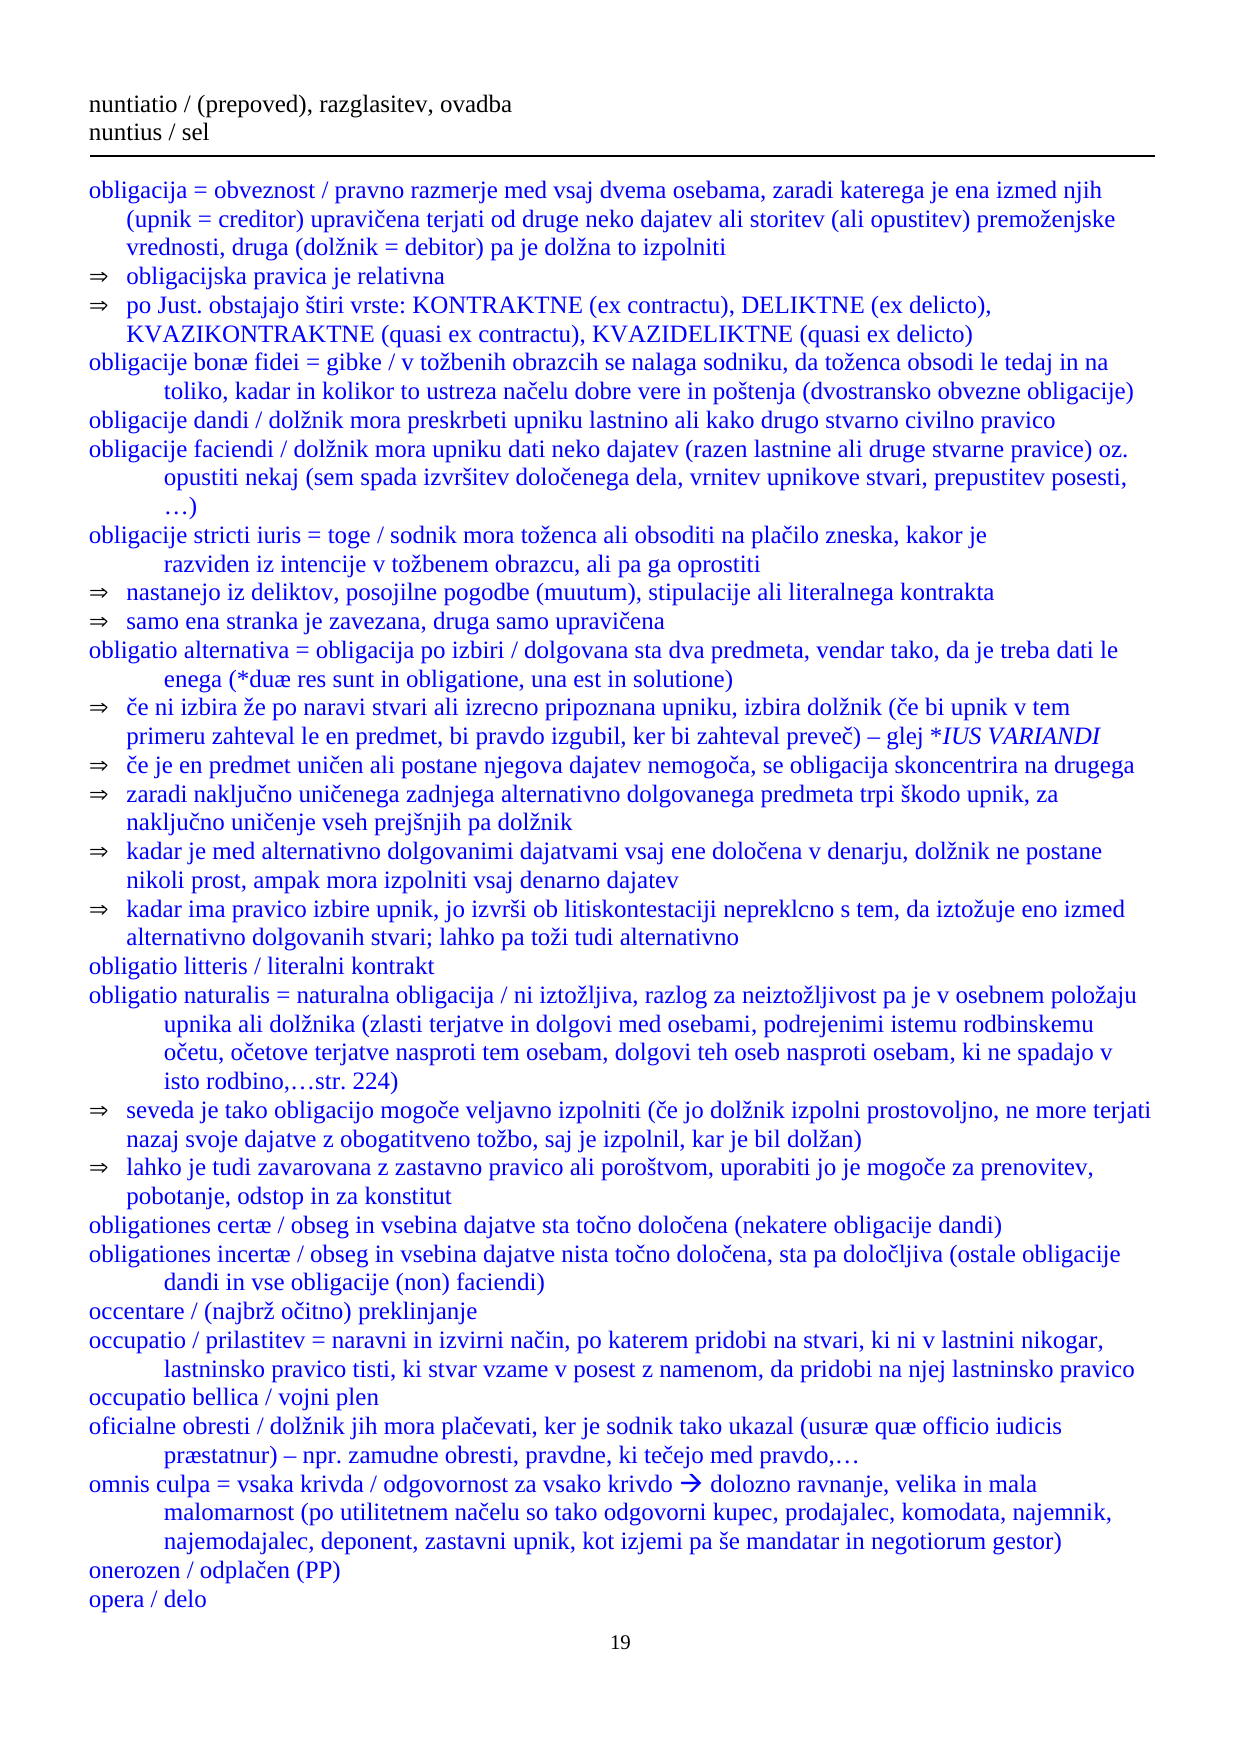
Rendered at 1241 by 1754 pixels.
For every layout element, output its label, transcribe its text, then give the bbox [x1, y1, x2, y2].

text obligacije faciendi / dolžnik mora upniku dati neko dajatev (razen lastnine ali druge stvarne pravice) oz. [89, 434, 1152, 462]
text omnis culpa = vsaka krivda / odgovornost za vsako krivdo  dolozno ravnanje, velika in mala [89, 1469, 1152, 1497]
text occupatio bellica / vojni plen [89, 1382, 1152, 1411]
text (upnik = creditor) upravičena terjati od druge neko dajatev ali storitev (ali opustitev) premoženjske vrednosti, druga (dolžnik = debitor) pa je dolžna to izpolniti [126, 204, 1152, 261]
text occupatio / prilastitev = naravni in izvirni način, po katerem pridobi na stvari, ki ni v lastnini nikogar, [89, 1325, 1152, 1354]
text obligacije bonæ fidei = gibke / v tožbenih obrazcih se nalaga sodniku, da toženca obsodi le tedaj in na [89, 347, 1152, 376]
text nuntiatio / (prepoved), razglasitev, ovadba [89, 89, 1152, 117]
text obligatio alternativa = obligacija po izbiri / dolgovana sta dva predmeta, vendar tako, da je treba dati le [89, 635, 1152, 664]
text enega (*duæ res sunt in obligatione, una est in solutione) [89, 664, 1152, 692]
list kadar ima pravico izbire upnik, jo izvrši ob litiskontestaciji nepreklcno s tem, da iztožuje eno izmed alternativno dolgovanih stvari; lahko pa toži tudi alternativno [89, 894, 1152, 951]
text razviden iz intencije v tožbenem obrazcu, ali pa ga oprostiti [89, 549, 1152, 577]
list kadar je med alternativno dolgovanimi dajatvami vsaj ene določena v denarju, dolžnik ne postane nikoli prost, ampak mora izpolniti vsaj denarno dajatev [89, 836, 1152, 894]
text lastninsko pravico tisti, ki stvar vzame v posest z namenom, da pridobi na njej lastninsko pravico [89, 1354, 1152, 1382]
list po Just. obstajajo štiri vrste: KONTRAKTNE (ex contractu), DELIKTNE (ex delicto), KVAZIKONTRAKTNE (quasi ex contractu), KVAZIDELIKTNE (quasi ex delicto) [89, 290, 1152, 347]
text obligacije stricti iuris = toge / sodnik mora toženca ali obsoditi na plačilo zneska, kakor je [89, 520, 1152, 549]
text opera / delo [89, 1584, 1152, 1612]
text obligacije dandi / dolžnik mora preskrbeti upniku lastnino ali kako drugo stvarno civilno pravico [89, 405, 1152, 434]
text oficialne obresti / dolžnik jih mora plačevati, ker je sodnik tako ukazal (usuræ quæ officio iudicis [89, 1411, 1152, 1440]
text opustiti nekaj (sem spada izvršitev določenega dela, vrnitev upnikove stvari, prepustitev posesti,…) [164, 462, 1152, 520]
text malomarnost (po utilitetnem načelu so tako odgovorni kupec, prodajalec, komodata, najemnik, najemodajalec, deponent, zastavni upnik, kot izjemi pa še mandatar in negotiorum gestor) [164, 1497, 1152, 1555]
text præstatnur) – npr. zamudne obresti, pravdne, ki tečejo med pravdo,… [89, 1440, 1152, 1469]
text obligationes incertæ / obseg in vsebina dajatve nista točno določena, sta pa določljiva (ostale obligacije [89, 1239, 1152, 1267]
list če ni izbira že po naravi stvari ali izrecno pripoznana upniku, izbira dolžnik (če bi upnik v tem primeru zahteval le en predmet, bi pravdo izgubil, ker bi zahteval preveč) – glej *IUS VARIANDI [89, 692, 1152, 750]
list seveda je tako obligacijo mogoče veljavno izpolniti (če jo dolžnik izpolni prostovoljno, ne more terjati nazaj svoje dajatve z obogatitveno tožbo, saj je izpolnil, kar je bil dolžan) [89, 1095, 1152, 1152]
text nuntius / sel [89, 117, 1152, 146]
list zaradi naključno uničenega zadnjega alternativno dolgovanega predmeta trpi škodo upnik, za naključno uničenje vseh prejšnjih pa dolžnik [89, 779, 1152, 836]
list lahko je tudi zavarovana z zastavno pravico ali poroštvom, uporabiti jo je mogoče za prenovitev, pobotanje, odstop in za konstitut [89, 1152, 1152, 1210]
text obligationes certæ / obseg in vsebina dajatve sta točno določena (nekatere obligacije dandi) [89, 1210, 1152, 1239]
text occentare / (najbrž očitno) preklinjanje [89, 1296, 1152, 1325]
list obligacijska pravica je relativna [89, 261, 1152, 290]
text toliko, kadar in kolikor to ustreza načelu dobre vere in poštenja (dvostransko obvezne obligacije) [89, 376, 1152, 405]
text dandi in vse obligacije (non) faciendi) [89, 1267, 1152, 1296]
text onerozen / odplačen (PP) [89, 1555, 1152, 1584]
text obligacija = obveznost / pravno razmerje med vsaj dvema osebama, zaradi katerega je ena izmed njih [89, 175, 1152, 204]
list če je en predmet uničen ali postane njegova dajatev nemogoča, se obligacija skoncentrira na drugega [89, 750, 1152, 779]
text upnika ali dolžnika (zlasti terjatve in dolgovi med osebami, podrejenimi istemu rodbinskemu očetu, očetove terjatve nasproti tem osebam, dolgovi teh oseb nasproti osebam, ki ne spadajo v isto rodbino,…str. 224) [164, 1009, 1152, 1095]
text obligatio litteris / literalni kontrakt [89, 951, 1152, 980]
text obligatio naturalis = naturalna obligacija / ni iztožljiva, razlog za neiztožljivost pa je v osebnem položaju [89, 980, 1152, 1009]
list nastanejo iz deliktov, posojilne pogodbe (muutum), stipulacije ali literalnega kontrakta [89, 577, 1152, 606]
list samo ena stranka je zavezana, druga samo upravičena [89, 606, 1152, 635]
